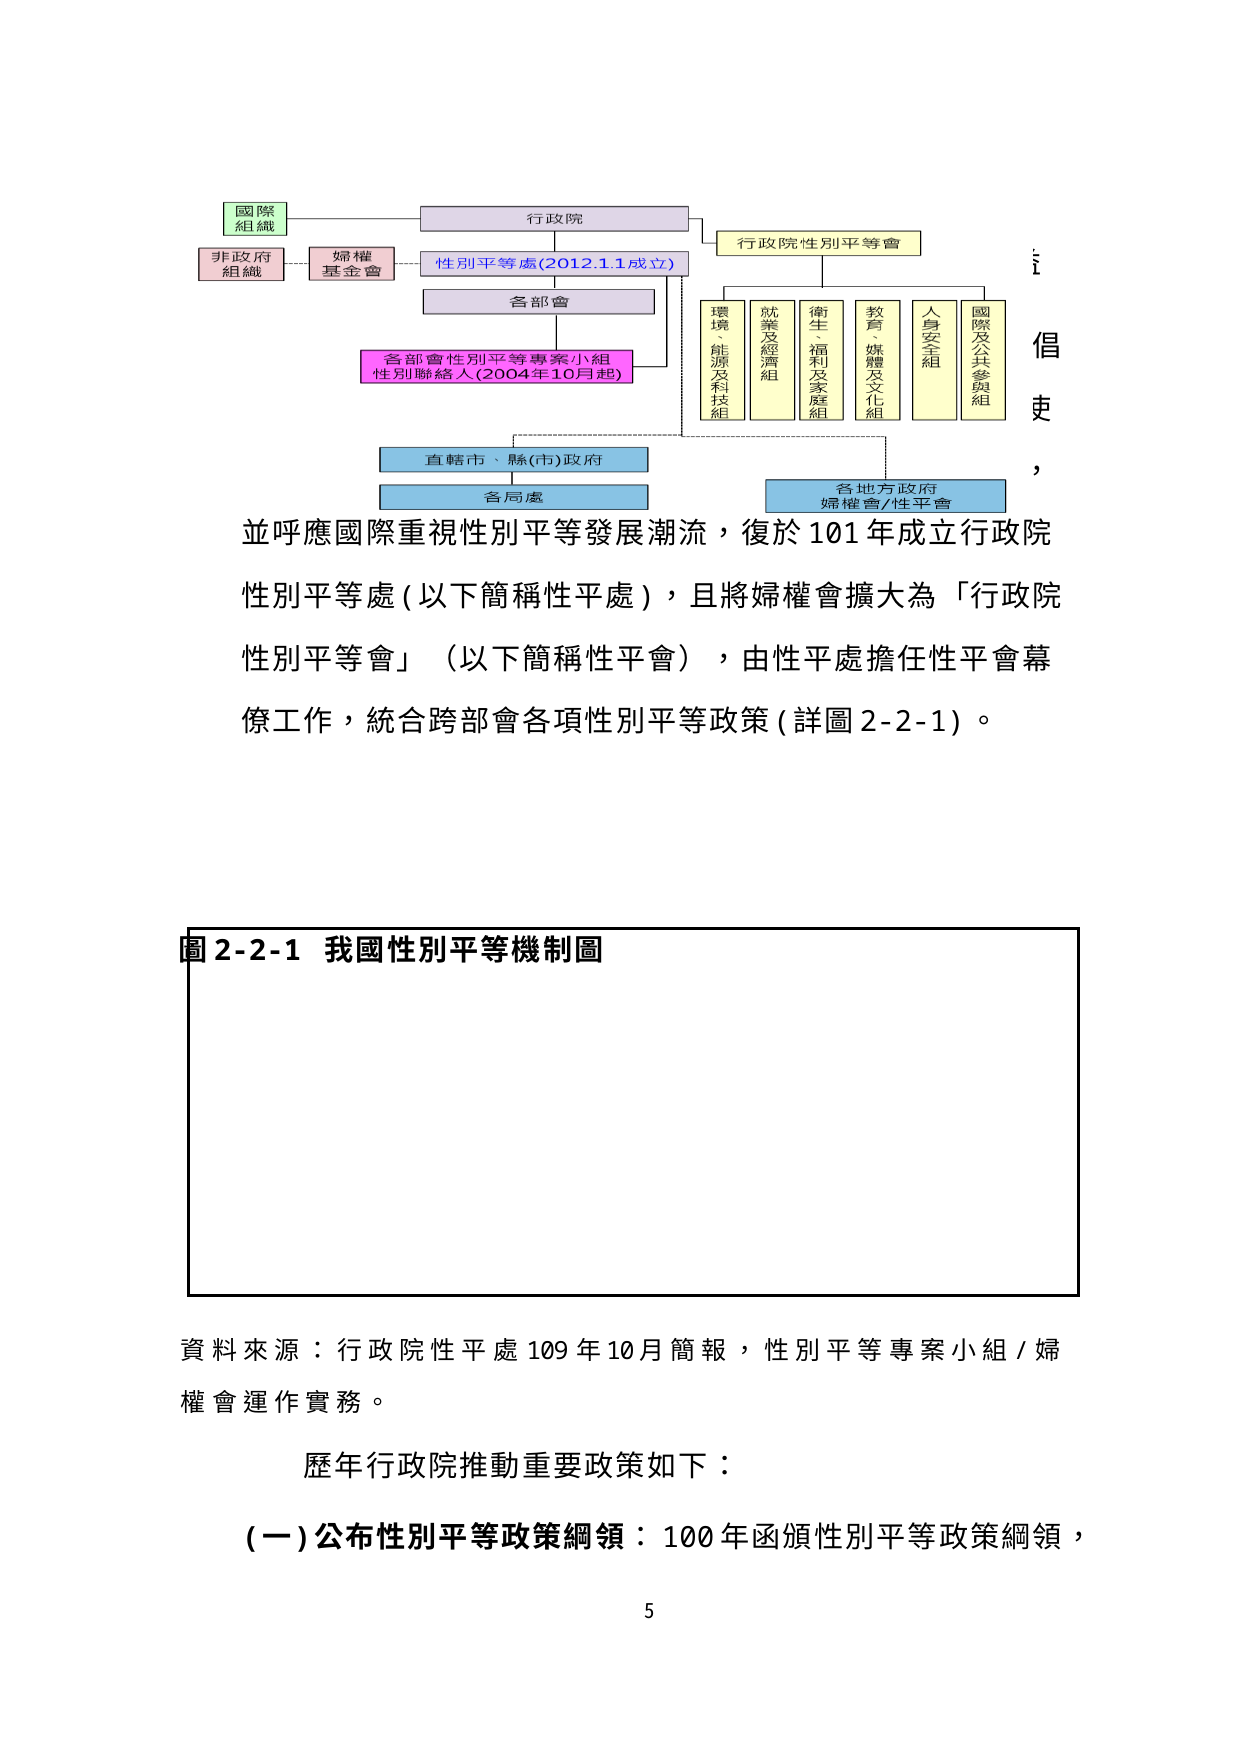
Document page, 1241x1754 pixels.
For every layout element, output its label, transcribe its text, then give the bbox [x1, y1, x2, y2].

text 圖2-2-1 我國性別平等機制圖 [177, 865, 1063, 927]
text 資料來源：行政院性平處109年10月簡報，性別平等專案小組/婦權會運作實務。 [177, 1297, 1063, 1422]
table_header [190, 939, 202, 959]
table_header [190, 930, 1077, 1294]
text (一)公布性別平等政策綱領：100年函頒性別平等政策綱領，係性別平等政策指導方針，復於106及110年完成2次研修，以符合社會脈動與國際潮流發展趨勢；依政策綱領推動之6項院層級議題包括促進公私部門決策參與之性別平等、提升女性經濟力、消除性別刻板印象及偏見與歧視、防治數位/網路性別暴力、促進健康及照顧工作之性別平等、打造具性別觀點之環境空間及科技創新(詳圖2-2-2)。 [236, 1484, 1063, 1547]
text 行政院於86年5月6日成立任務編組「行政院婦女權益促進委員會」(簡稱婦權會)，將婦女團體代表、學者專家倡議納入國家最高決策機制中，透過政府立法與政策落實，使婦女各項權益能確實獲得保障；為強化推動性別平等工作，並呼應國際重視性別平等發展潮流，復於101年成立行政院性別平等處(以下簡稱性平處)，且將婦權會擴大為「行政院性別平等會」（以下簡稱性平會），由性平處擔任性平會幕僚工作，統合跨部會各項性別平等政策(詳圖2-2-1)。 [236, 177, 1063, 740]
text 歷年行政院推動重要政策如下： [236, 1422, 1063, 1484]
